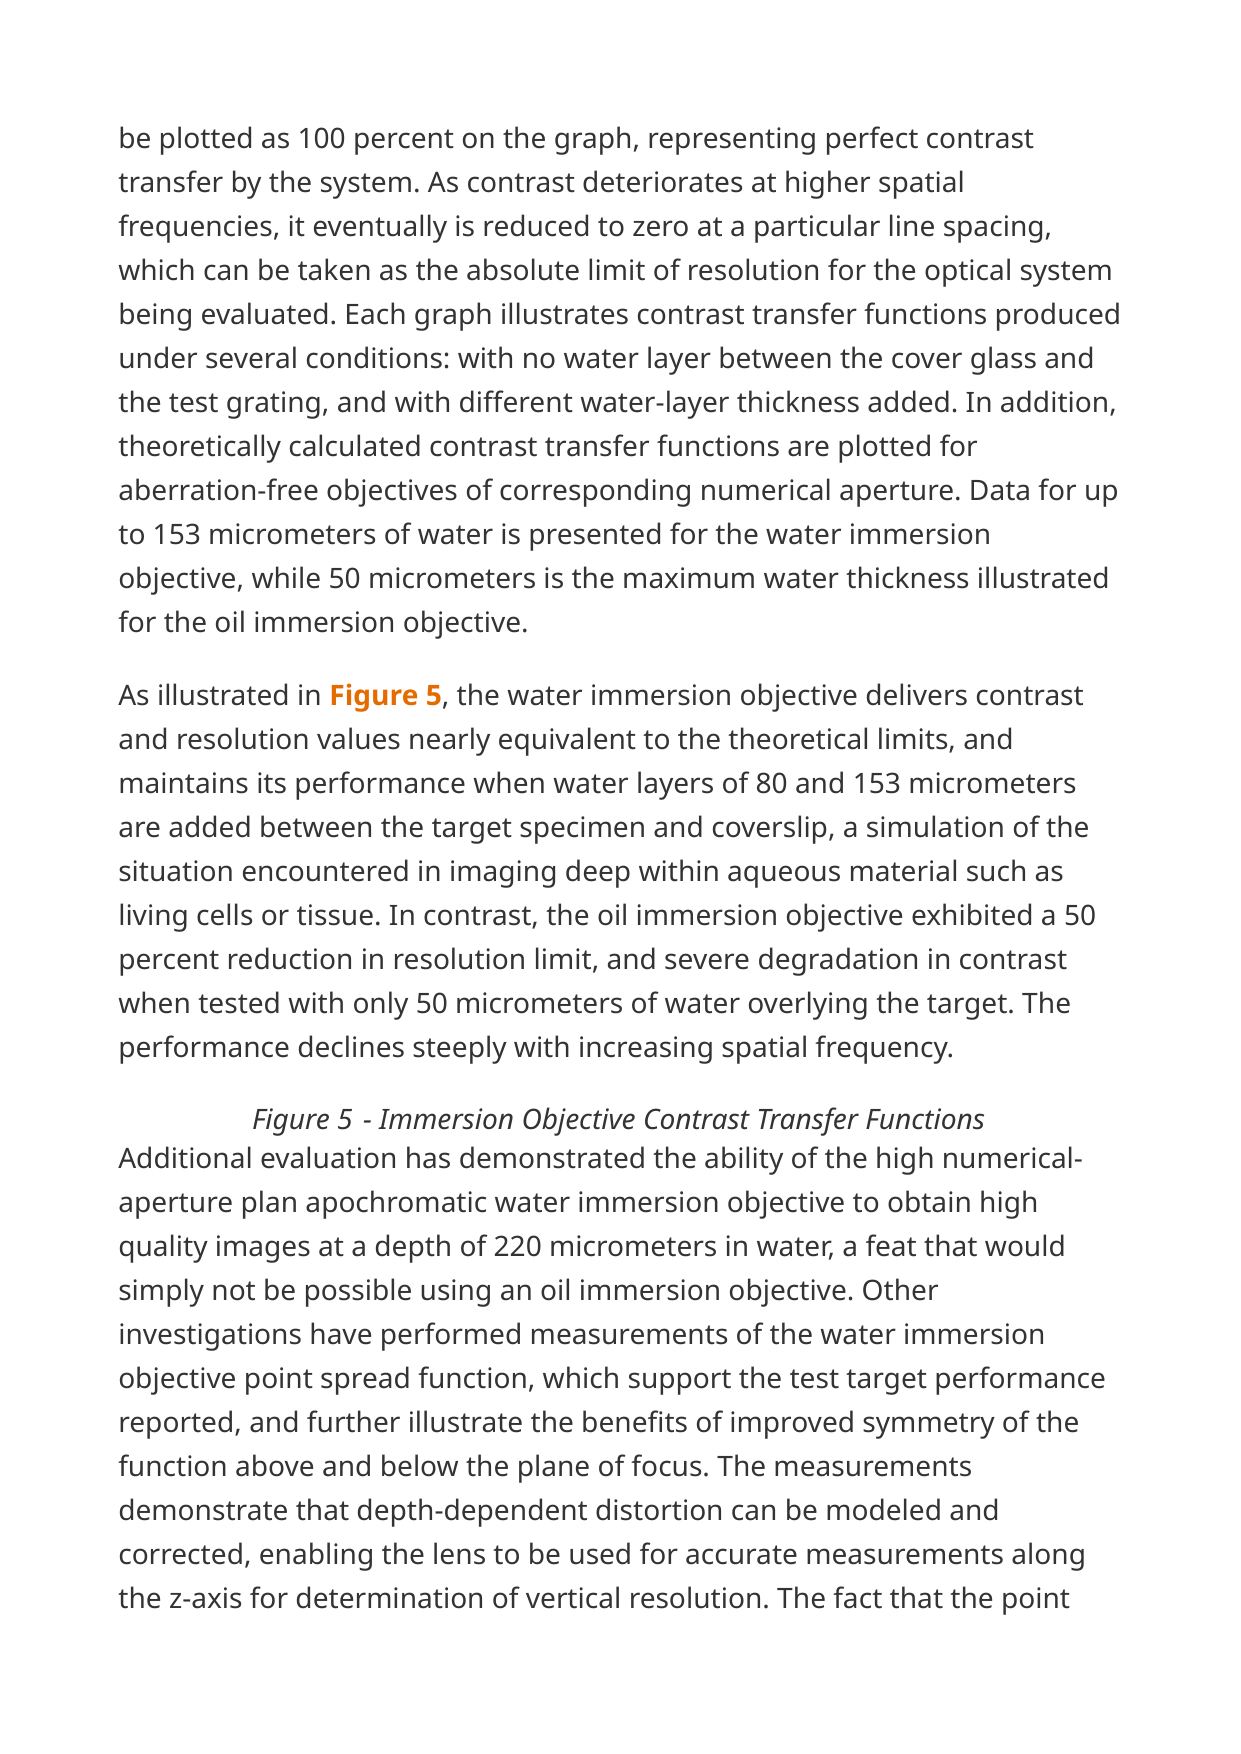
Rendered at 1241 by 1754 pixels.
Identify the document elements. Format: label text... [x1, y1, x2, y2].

text As illustrated in Figure 5, the water immersion objective delivers contrast and resolution values nearly equivalent to the theoretical limits, and maintains its performance when water layers of 80 and 153 micrometers are added between the target specimen and coverslip, a simulation of the situation encountered in imaging deep within aqueous material such as living cells or tissue. In contrast, the oil immersion objective exhibited a 50 percent reduction in resolution limit, and severe degradation in contrast when tested with only 50 micrometers of water overlying the target. The performance declines steeply with increasing spatial frequency. [118, 675, 1122, 1066]
text Additional evaluation has demonstrated the ability of the high numerical-aperture plan apochromatic water immersion objective to obtain high quality images at a depth of 220 micrometers in water, a feat that would simply not be possible using an oil immersion objective. Other investigations have performed measurements of the water immersion objective point spread function, which support the test target performance reported, and further illustrate the benefits of improved symmetry of the function above and below the plane of focus. The measurements demonstrate that depth-dependent distortion can be modeled and corrected, enabling the lens to be used for accurate measurements along the z-axis for determination of vertical resolution. The fact that the point [118, 1138, 1122, 1617]
subtitle Figure 5 - Immersion Objective Contrast Transfer Functions [118, 1100, 1122, 1138]
text be plotted as 100 percent on the graph, representing perfect contrast transfer by the system. As contrast deteriorates at higher spatial frequencies, it eventually is reduced to zero at a particular line spacing, which can be taken as the absolute limit of resolution for the optical system being evaluated. Each graph illustrates contrast transfer functions produced under several conditions: with no water layer between the cover glass and the test grating, and with different water-layer thickness added. In addition, theoretically calculated contrast transfer functions are plotted for aberration-free objectives of corresponding numerical aperture. Data for up to 153 micrometers of water is presented for the water immersion objective, while 50 micrometers is the maximum water thickness illustrated for the oil immersion objective. [118, 118, 1122, 641]
